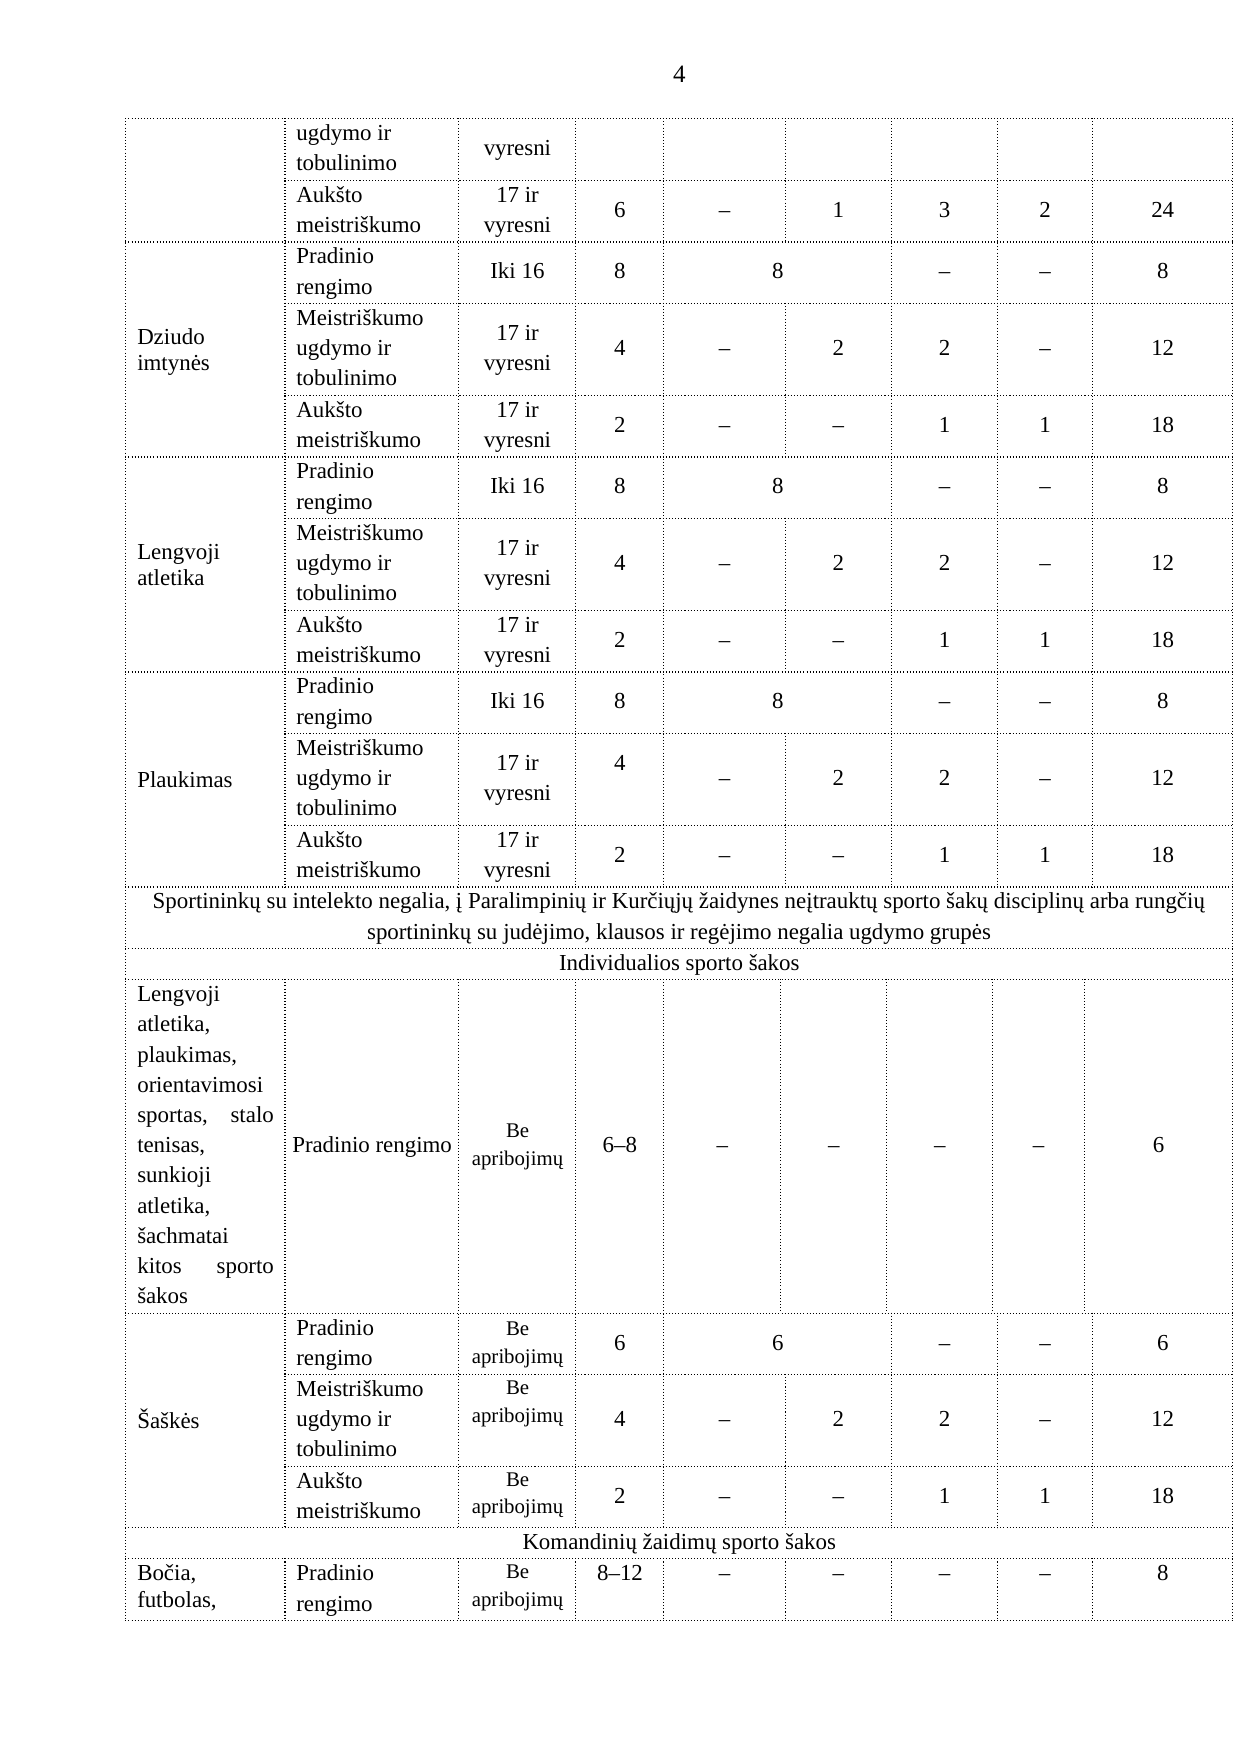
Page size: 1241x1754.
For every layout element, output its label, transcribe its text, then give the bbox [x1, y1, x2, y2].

table_cell 2 [785, 733, 891, 824]
table_cell 2 [576, 1466, 664, 1527]
table_cell Aukšto meistriškumo [285, 825, 459, 886]
table_cell – [664, 979, 781, 1312]
table_cell Pradinio rengimo [285, 671, 459, 733]
table_cell 17 ir vyresni [459, 303, 576, 394]
table_cell Meistriškumo ugdymo ir tobulinimo [285, 518, 459, 609]
table_cell 2 [576, 825, 664, 886]
table_cell – [785, 1466, 891, 1527]
table_cell Iki 16 [459, 241, 576, 303]
table_cell 1 [997, 395, 1092, 456]
table_cell 2 [785, 518, 891, 609]
table_cell Be apribojimų [459, 1466, 576, 1527]
table_cell Plaukimas [126, 671, 285, 886]
table_cell Pradinio rengimo [285, 979, 459, 1132]
table_cell 8 [576, 671, 664, 733]
table_cell Iki 16 [459, 456, 576, 518]
table_cell – [891, 1313, 997, 1374]
table_cell Pradinio rengimo [285, 1158, 459, 1312]
table_cell Pradinio rengimo [285, 1313, 459, 1374]
table_cell – [781, 979, 887, 1312]
table_cell 12 [1092, 518, 1233, 609]
table_cell – [997, 303, 1092, 394]
table_cell – [664, 825, 785, 886]
table_cell – [891, 1558, 997, 1620]
table_cell Individualios sporto šakos [126, 948, 1233, 979]
table_cell – [891, 671, 997, 733]
table_cell 2 [576, 395, 664, 456]
table_cell Dziudo imtynės [126, 241, 285, 456]
table_cell 1 [891, 610, 997, 671]
table_cell Lengvoji atletika, plaukimas, orientavimosi sportas, stalo tenisas, sunkioji atletika, šachmatai kitos sporto šakos [126, 979, 285, 1312]
table_cell – [993, 979, 1084, 1312]
table_cell Meistriškumo ugdymo ir tobulinimo [285, 1374, 459, 1466]
table_cell 12 [1092, 733, 1233, 824]
table_cell 12 [1092, 303, 1233, 394]
table_cell Aukšto meistriškumo [285, 395, 459, 456]
table_cell 1 [997, 610, 1092, 671]
table_cell [891, 118, 997, 179]
table_cell Aukšto meistriškumo [285, 1466, 459, 1527]
table_cell 1 [997, 825, 1092, 886]
table_cell 6 [1084, 1157, 1233, 1312]
table_cell – [664, 180, 785, 241]
table_cell [126, 118, 285, 241]
table_cell 8 [664, 456, 891, 518]
table_cell – [887, 979, 993, 1312]
table_cell – [664, 303, 785, 394]
table_cell 1 [891, 1466, 997, 1527]
table_cell 8 [664, 241, 891, 303]
table_cell – [664, 518, 785, 609]
table_cell – [664, 1374, 785, 1466]
table_cell – [997, 1374, 1092, 1466]
table_cell 2 [997, 180, 1092, 241]
table_cell 2 [785, 1374, 891, 1466]
table_cell 12 [1092, 1374, 1233, 1466]
table_cell 1 [785, 180, 891, 241]
table_cell 2 [785, 303, 891, 394]
table_cell – [664, 610, 785, 671]
table_cell 18 [1092, 825, 1233, 886]
table_cell Aukšto meistriškumo [285, 180, 459, 241]
table_cell Pradinio rengimo [285, 241, 459, 303]
table_cell [785, 118, 891, 179]
table_cell 4 [576, 733, 664, 824]
table_cell – [997, 1558, 1092, 1620]
table_cell Lengvoji atletika [126, 456, 285, 671]
table_cell – [891, 456, 997, 518]
table_cell 17 ir vyresni [459, 395, 576, 456]
table_cell [1092, 118, 1233, 179]
table_cell 6 [1084, 979, 1233, 1132]
table_cell – [785, 610, 891, 671]
table_cell 18 [1092, 610, 1233, 671]
table_cell 17 ir vyresni [459, 733, 576, 824]
table_cell – [997, 456, 1092, 518]
table_cell 2 [891, 1374, 997, 1466]
table_cell – [785, 825, 891, 886]
table_cell 8–12 [576, 1558, 664, 1620]
table_cell 18 [1092, 395, 1233, 456]
table_cell 17 ir vyresni [459, 180, 576, 241]
table_cell 6 [1092, 1313, 1233, 1374]
table_cell 2 [891, 303, 997, 394]
table_cell 8 [576, 241, 664, 303]
table_cell 17 ir vyresni [459, 518, 576, 609]
table_cell Komandinių žaidimų sporto šakos [126, 1527, 1233, 1558]
table_cell vyresni [459, 118, 576, 179]
table_cell Iki 16 [459, 671, 576, 733]
table_cell 1 [997, 1466, 1092, 1527]
table_cell Be apribojimų [459, 1374, 576, 1466]
table_cell Pradinio rengimo [285, 1558, 459, 1620]
table_cell 8 [664, 671, 891, 733]
table_cell 2 [891, 518, 997, 609]
table_cell – [997, 518, 1092, 609]
table_cell [997, 118, 1092, 179]
table_cell 3 [891, 180, 997, 241]
table_cell 17 ir vyresni [459, 610, 576, 671]
table_cell Aukšto meistriškumo [285, 610, 459, 671]
table_cell 8 [576, 456, 664, 518]
table_cell Pradinio rengimo [285, 456, 459, 518]
table_cell 24 [1092, 180, 1233, 241]
table_cell – [785, 1558, 891, 1620]
table_cell 8 [1092, 456, 1233, 518]
table_cell [664, 118, 785, 179]
table_cell 6–8 [576, 979, 664, 1312]
table_cell [576, 118, 664, 179]
table_cell – [664, 1558, 785, 1620]
table_cell Sportininkų su intelekto negalia, į Paralimpinių ir Kurčiųjų žaidynes neįtrauktų sporto šakų disciplinų arba rungčių sportininkų su judėjimo, klausos ir regėjimo negalia ugdymo grupės [126, 886, 1233, 948]
table_cell 4 [576, 518, 664, 609]
table_cell Be apribojimų [459, 1313, 576, 1374]
table_cell – [891, 241, 997, 303]
table_cell Meistriškumo ugdymo ir tobulinimo [285, 303, 459, 394]
table_cell ugdymo ir tobulinimo [285, 118, 459, 179]
table_cell – [664, 395, 785, 456]
table_cell Bočia, futbolas, krepšinis, šoudaunas, kitos sporto šakos [126, 1558, 285, 1620]
table_cell 2 [576, 610, 664, 671]
table_cell 8 [1092, 671, 1233, 733]
table_cell 4 [576, 303, 664, 394]
table_cell – [997, 671, 1092, 733]
table_cell – [664, 1466, 785, 1527]
table_cell 6 [664, 1313, 891, 1374]
table_cell Be apribojimų [459, 1558, 576, 1620]
table_cell Šaškės [126, 1313, 285, 1527]
table_cell 1 [891, 395, 997, 456]
table_cell 17 ir vyresni [459, 825, 576, 886]
table_cell 6 [576, 180, 664, 241]
table_cell Meistriškumo ugdymo ir tobulinimo [285, 733, 459, 824]
table_cell 2 [891, 733, 997, 824]
table_cell 4 [576, 1374, 664, 1466]
table_cell 18 [1092, 1466, 1233, 1527]
table_cell 6 [576, 1313, 664, 1374]
table_cell – [997, 241, 1092, 303]
table_cell 1 [891, 825, 997, 886]
table_cell – [785, 395, 891, 456]
table_cell 8 [1092, 1558, 1233, 1620]
table_cell – [664, 733, 785, 824]
table_cell 8 [1092, 241, 1233, 303]
table_cell – [997, 733, 1092, 824]
table_cell – [997, 1313, 1092, 1374]
table_cell Be apribojimų [459, 979, 576, 1312]
